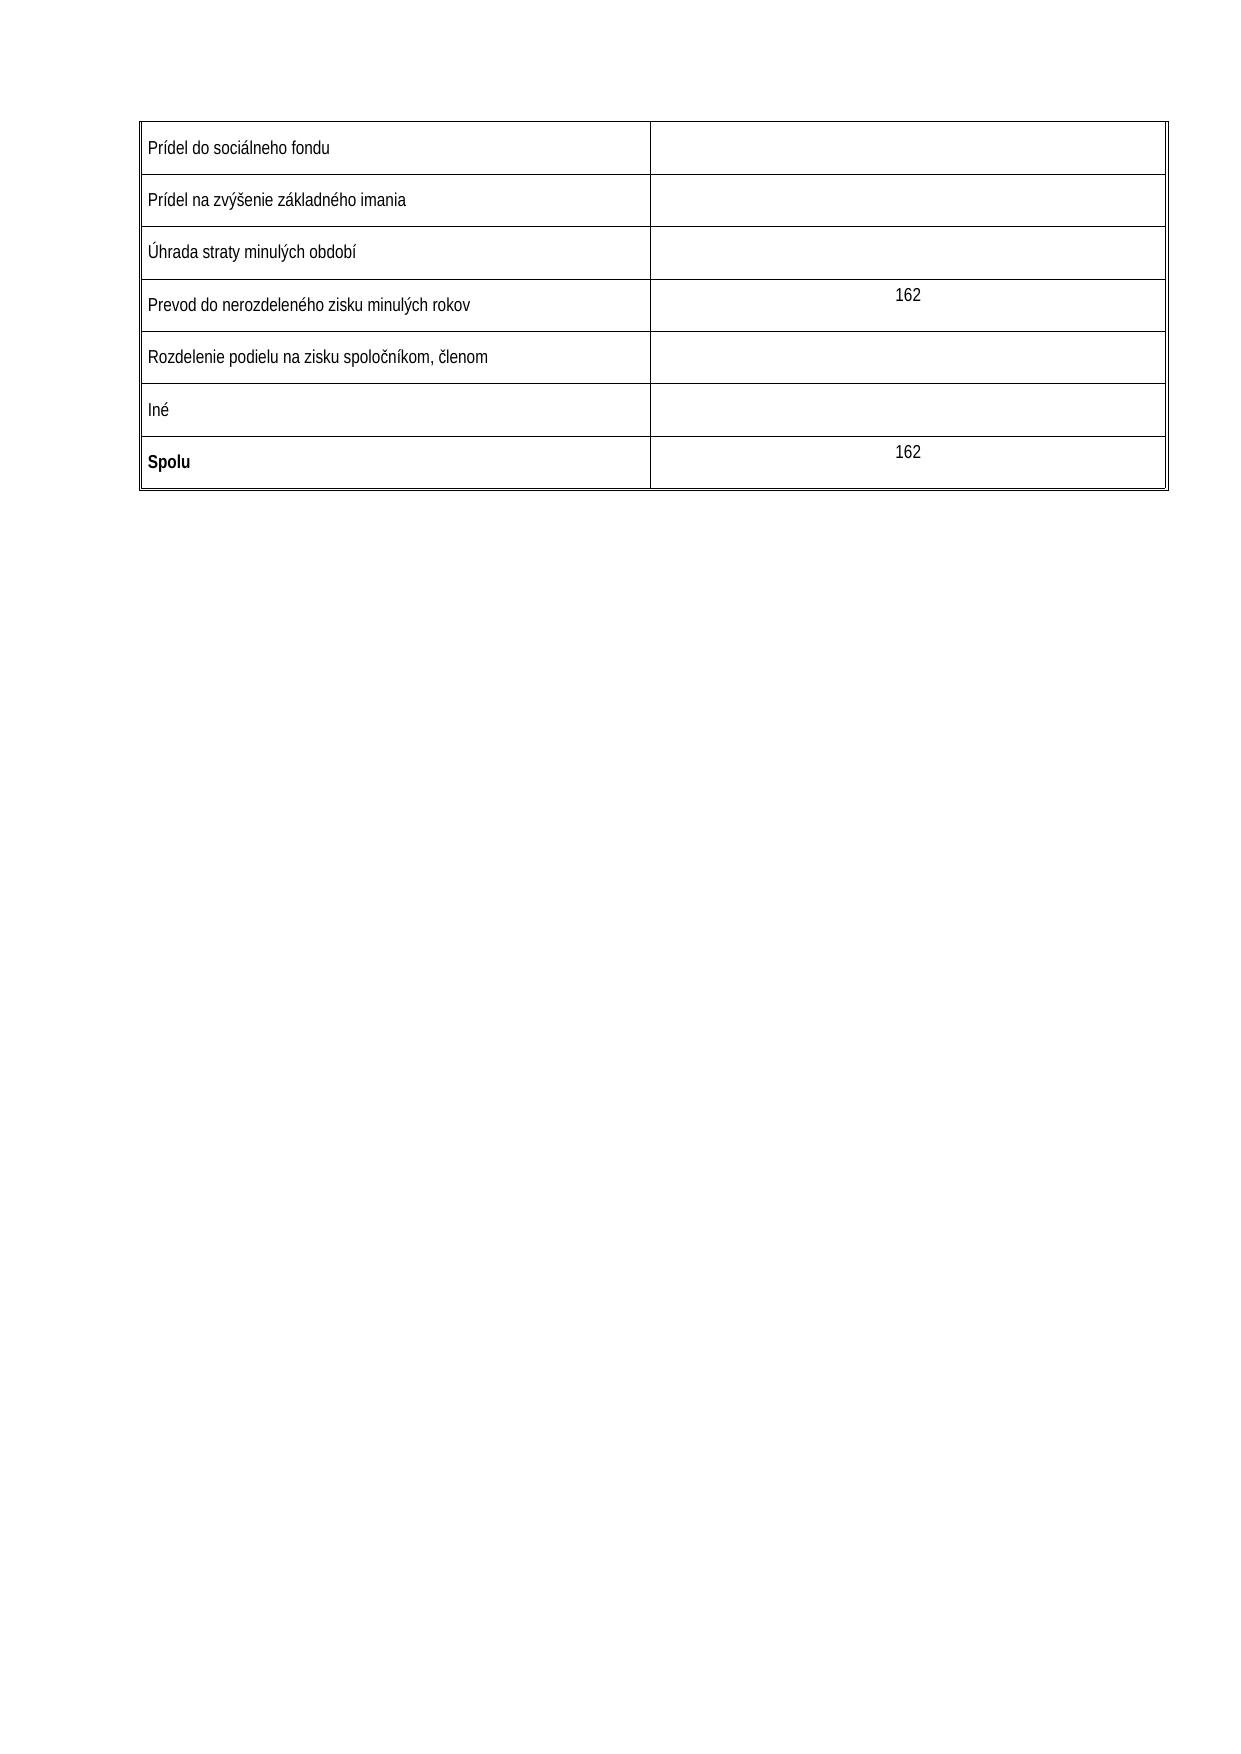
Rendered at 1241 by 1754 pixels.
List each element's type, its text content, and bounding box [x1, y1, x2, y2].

table_cell Rozdelenie podielu na zisku spoločníkom, členom [142, 332, 650, 383]
table_cell Prevod do nerozdeleného zisku minulých rokov [142, 280, 650, 331]
table_cell Úhrada straty minulých období [142, 227, 650, 278]
table_cell [651, 384, 1165, 436]
table_cell [651, 332, 1165, 383]
table_cell 162 [651, 437, 1165, 488]
table_cell [651, 175, 1165, 226]
table_cell [651, 227, 1165, 278]
table_cell [651, 122, 1165, 174]
table_cell Spolu [142, 437, 650, 488]
table_cell 162 [651, 280, 1165, 331]
table_cell Prídel do sociálneho fondu [142, 122, 650, 174]
table_cell Prídel na zvýšenie základného imania [142, 175, 650, 226]
table_cell Iné [142, 384, 650, 436]
